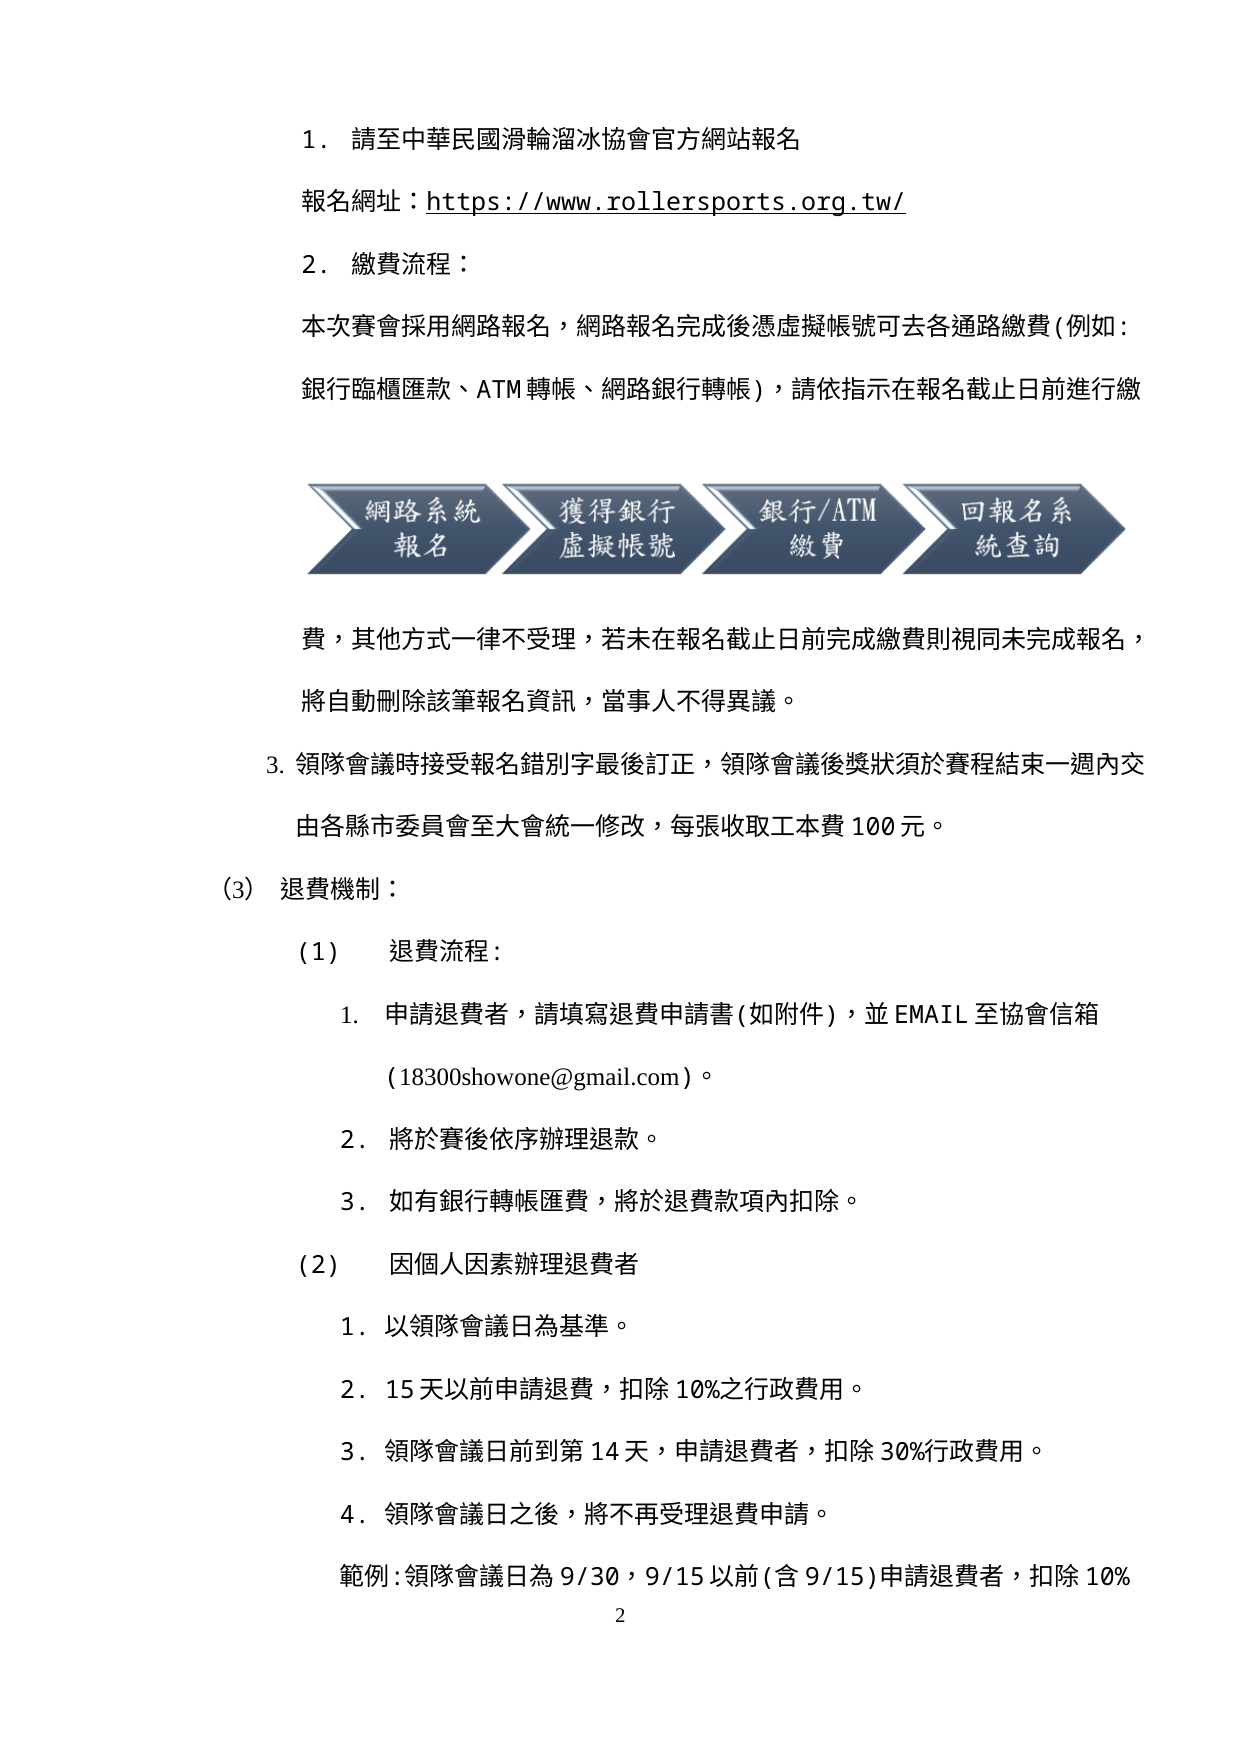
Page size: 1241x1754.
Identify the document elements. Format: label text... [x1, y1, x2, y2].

text 範例:領隊會議日為9/30，9/15以前(含9/15)申請退費者，扣除10% [339, 1533, 1152, 1596]
text 2. 15天以前申請退費，扣除10%之行政費用。 [339, 1346, 1152, 1408]
list 繳費流程： [301, 221, 1152, 283]
text 4. 領隊會議日之後，將不再受理退費申請。 [339, 1471, 1152, 1533]
list 請至中華民國滑輪溜冰協會官方網站報名 [301, 96, 1152, 158]
list 如有銀行轉帳匯費，將於退費款項內扣除。 [339, 1158, 1152, 1221]
list 將於賽後依序辦理退款。 [339, 1096, 1152, 1158]
text 1. 以領隊會議日為基準。 [339, 1283, 1152, 1346]
text 3. 領隊會議日前到第14天，申請退費者，扣除30%行政費用。 [339, 1408, 1152, 1471]
text 本次賽會採用網路報名，網路報名完成後憑虛擬帳號可去各通路繳費(例如:銀行臨櫃匯款、ATM轉帳、網路銀行轉帳)，請依指示在報名截止日前進行繳費，其他方式一律不受理，若未在報名截止日前完成繳費則視同未完成報名，將自動刪除該筆報名資訊，當事人不得異議。 [301, 283, 1152, 721]
list 退費流程: [296, 908, 1152, 971]
text 報名網址：https://www.rollersports.org.tw/ [301, 158, 1152, 221]
list 領隊會議時接受報名錯別字最後訂正，領隊會議後獎狀須於賽程結束一週內交由各縣市委員會至大會統一修改，每張收取工本費100元。 [266, 721, 1152, 846]
list 因個人因素辦理退費者 [296, 1221, 1152, 1283]
list 退費機制： [207, 846, 1152, 908]
list 申請退費者，請填寫退費申請書(如附件)，並EMAIL至協會信箱(18300showone@gmail.com)。 [340, 971, 1152, 1096]
